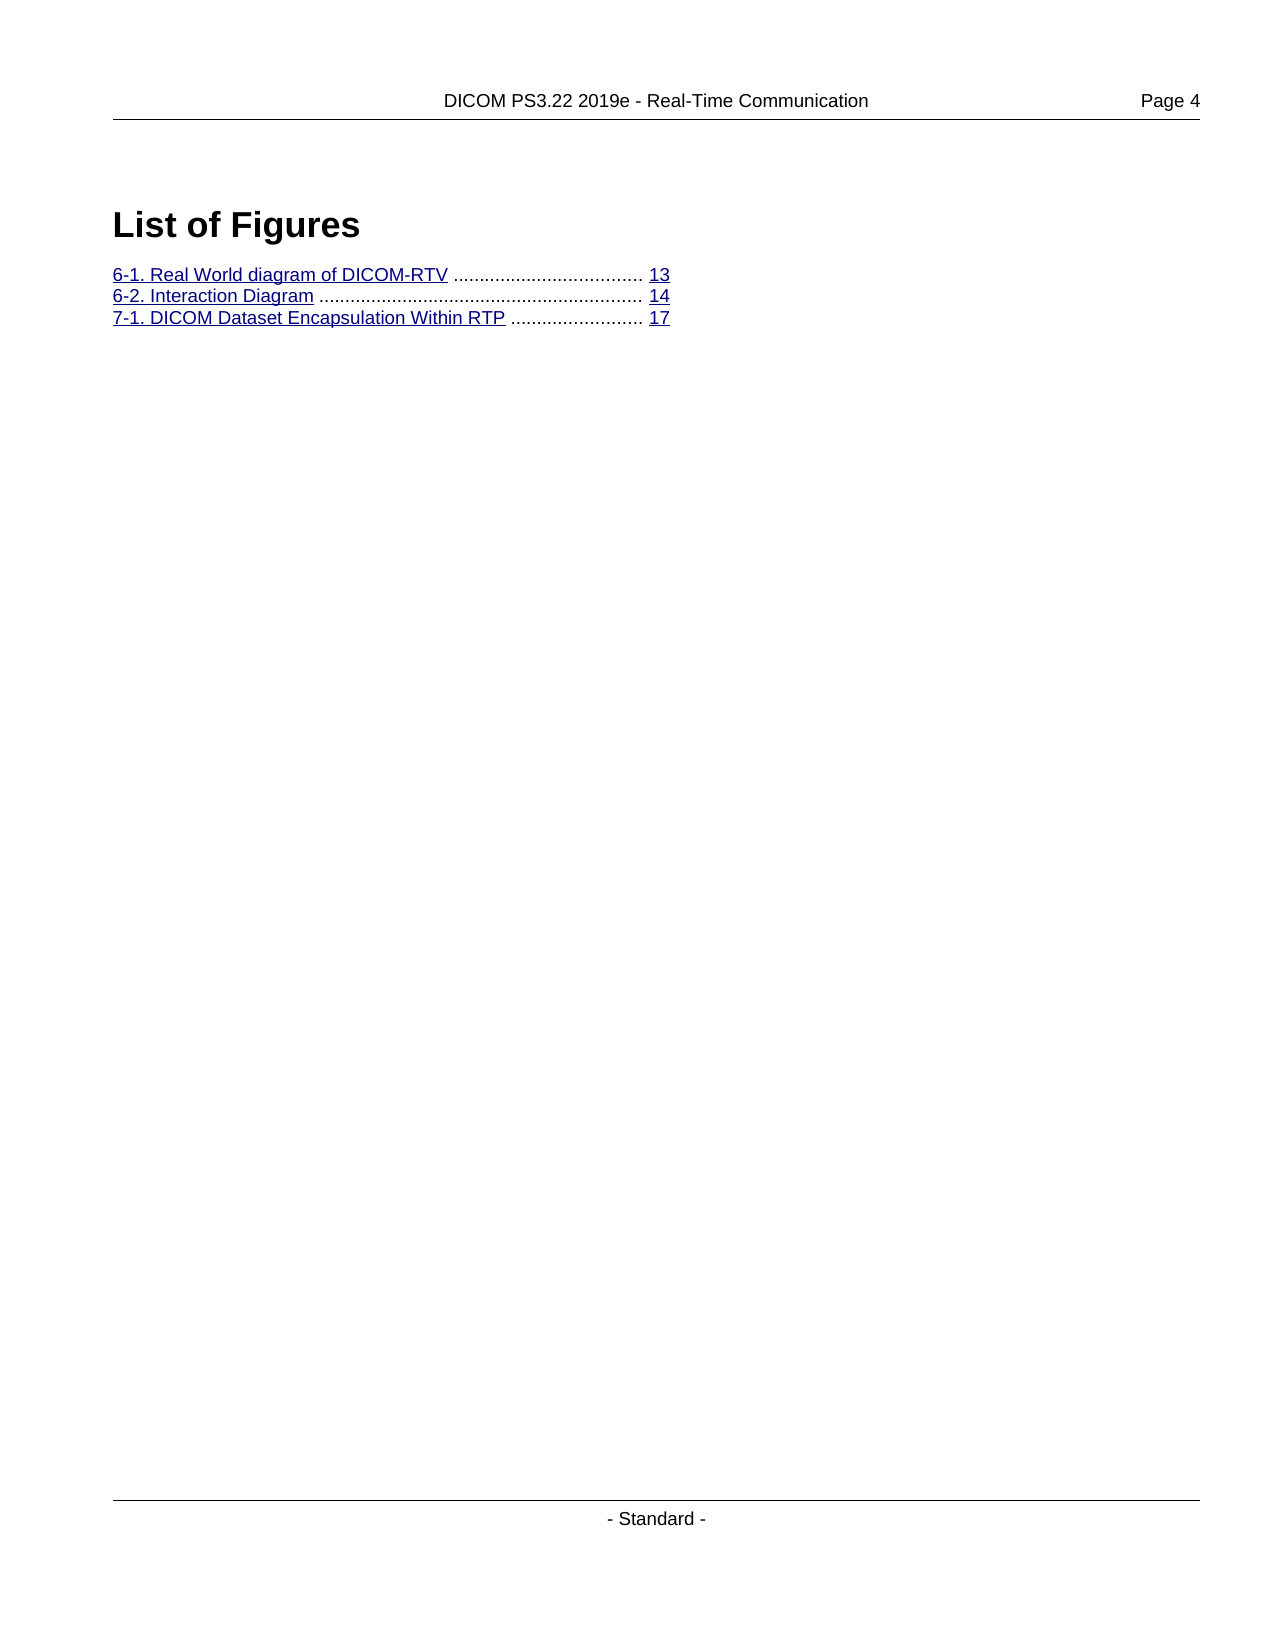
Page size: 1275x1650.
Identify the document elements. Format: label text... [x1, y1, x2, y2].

text 6-2. Interaction Diagram 0 [112, 285, 1175, 306]
text 6-1. Real World diagram of DICOM-RTV 0 [112, 263, 1175, 285]
text 7-1. DICOM Dataset Encapsulation Within RTP 0 [112, 306, 1175, 328]
text List of Figures [112, 204, 1200, 245]
